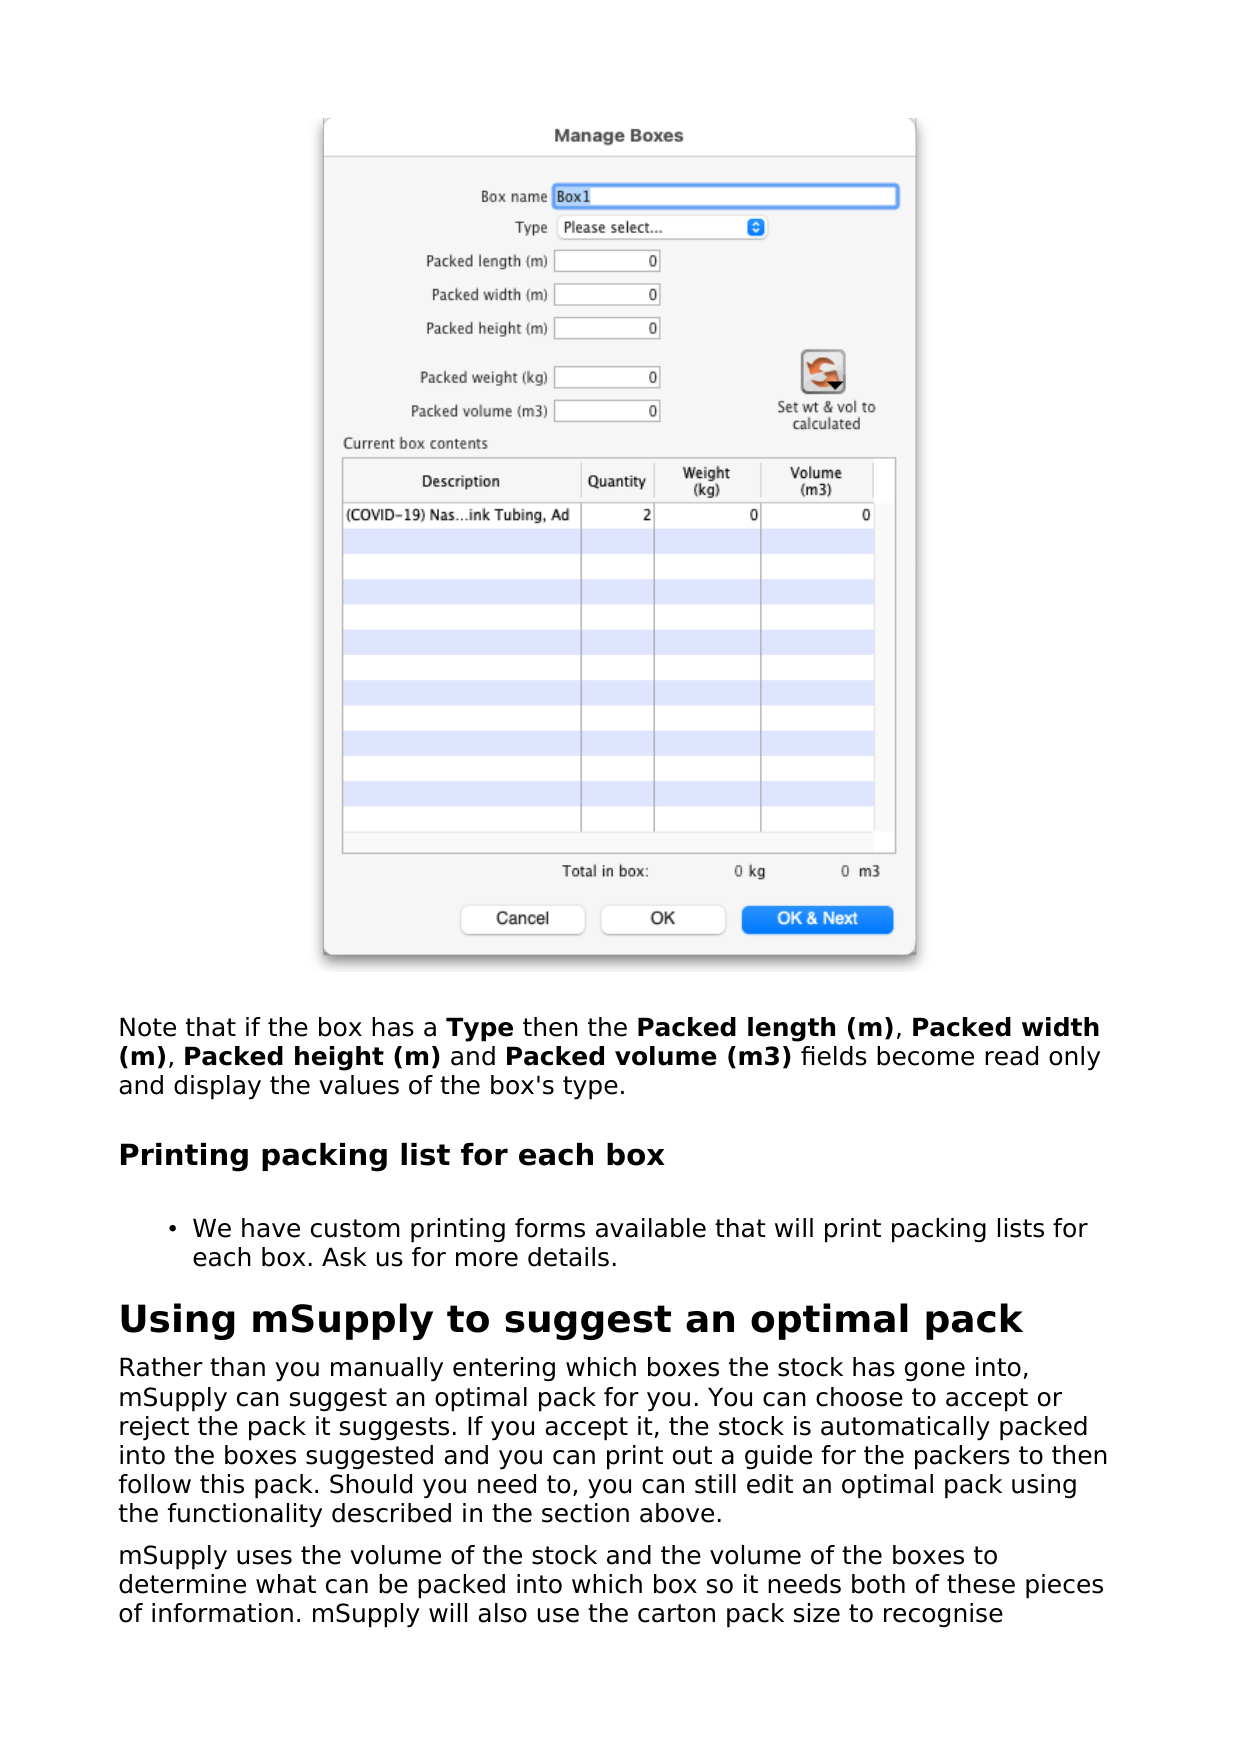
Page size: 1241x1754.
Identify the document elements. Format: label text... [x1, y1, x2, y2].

subtitle Using mSupply to suggest an optimal pack [118, 1297, 1122, 1341]
text mSupply uses the volume of the stock and the volume of the boxes to determine what can be packed into which box so it needs both of these pieces of information. mSupply will also use the carton pack size to recognise [118, 1541, 1122, 1629]
subtitle Printing packing list for each box [118, 1138, 1122, 1172]
text Rather than you manually entering which boxes the stock has gone into, mSupply can suggest an optimal pack for you. You can choose to accept or reject the pack it suggests. If you accept it, the stock is automatically packed into the boxes suggested and you can print out a guide for the packers to then follow this pack. Should you need to, you can still edit an optimal pack using the functionality described in the section above. [118, 1354, 1122, 1529]
text Note that if the box has a Type then the Packed length (m), Packed width (m), Packed height (m) and Packed volume (m3) fields become read only and display the values of the box's type. [118, 1013, 1122, 1101]
list We have custom printing forms available that will print packing lists for each box. Ask us for more details. [177, 1214, 1122, 1272]
picture [307, 118, 933, 972]
